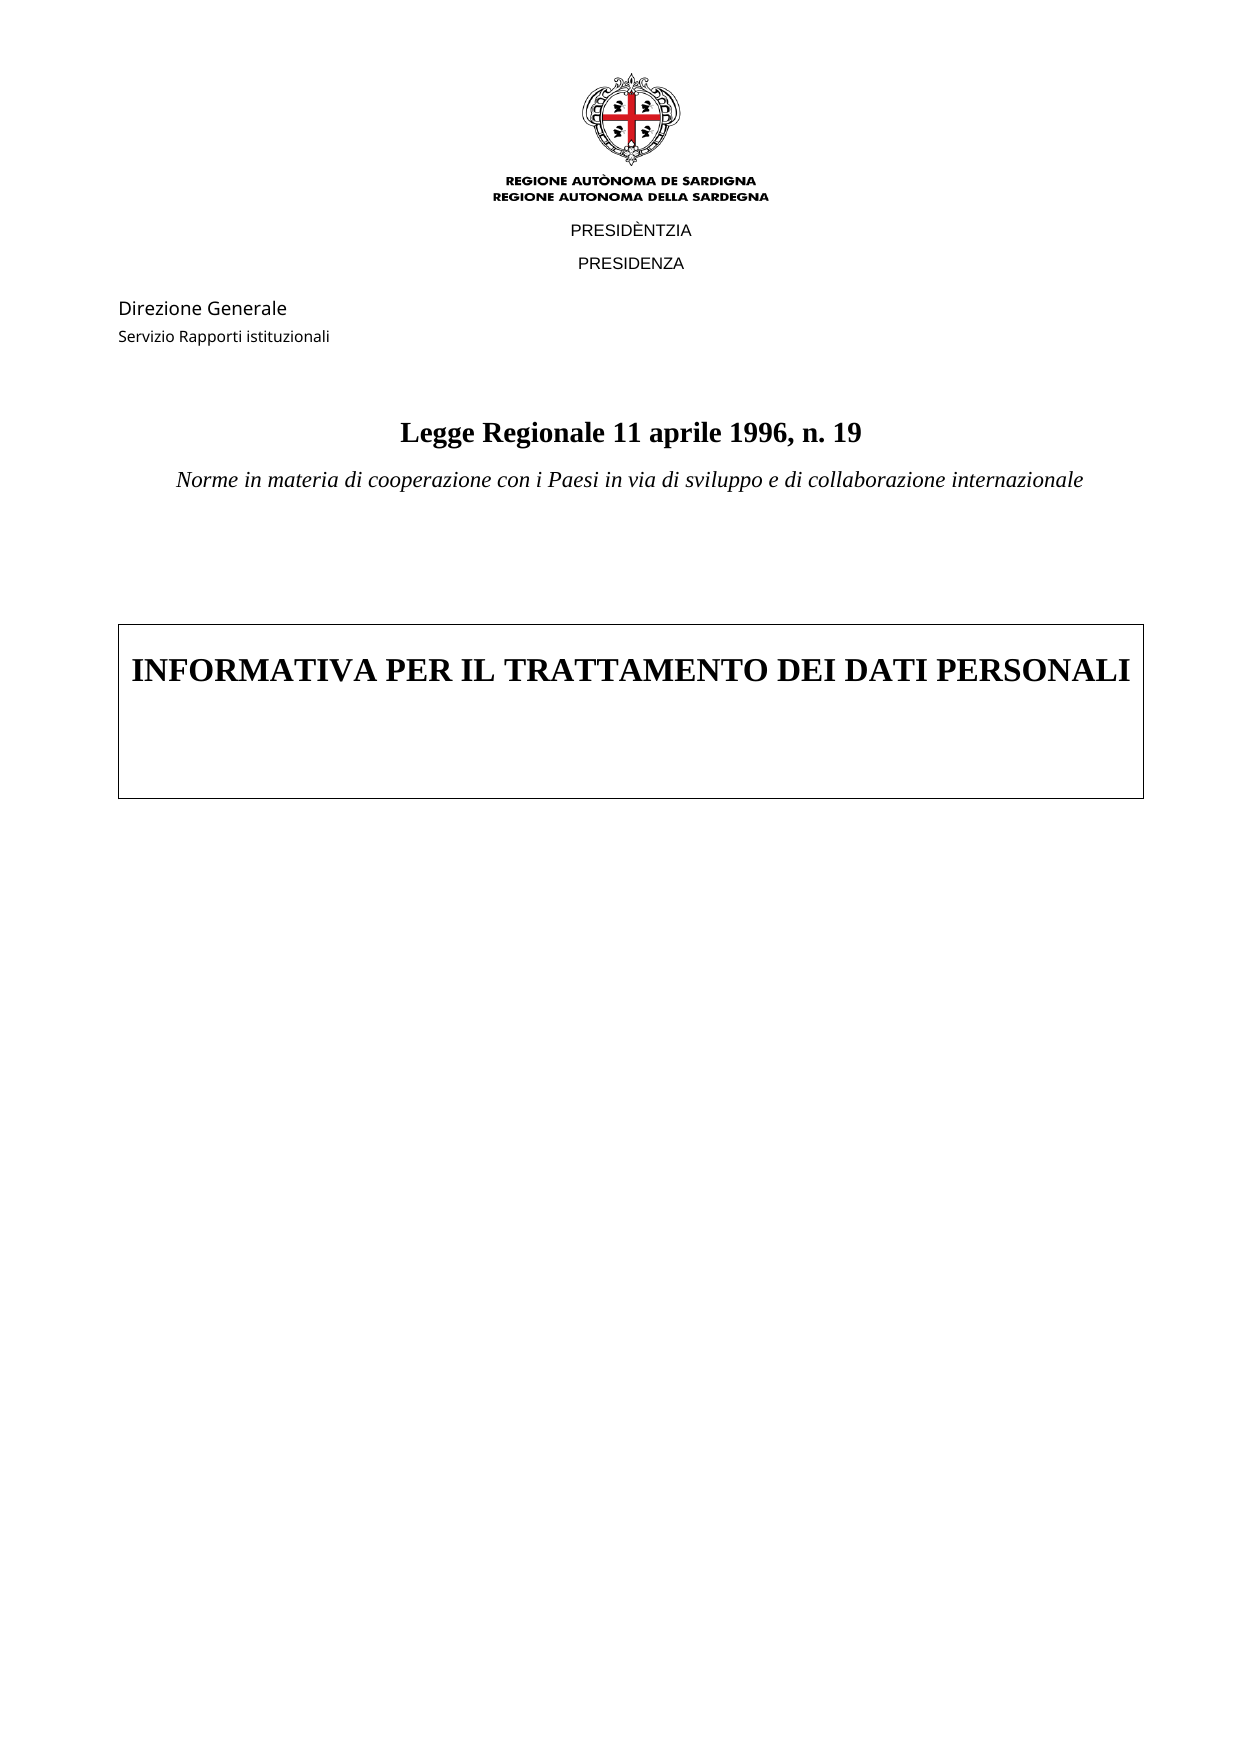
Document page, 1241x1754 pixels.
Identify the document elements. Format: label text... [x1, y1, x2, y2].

text Legge Regionale 11 aprile 1996, n. 19 [118, 415, 1144, 449]
text Norme in materia di cooperazione con i Paesi in via di sviluppo e di collaborazione internazionale [118, 466, 1144, 492]
text INFORMATIVA PER IL TRATTAMENTO DEI DATI PERSONALI [119, 647, 1143, 688]
